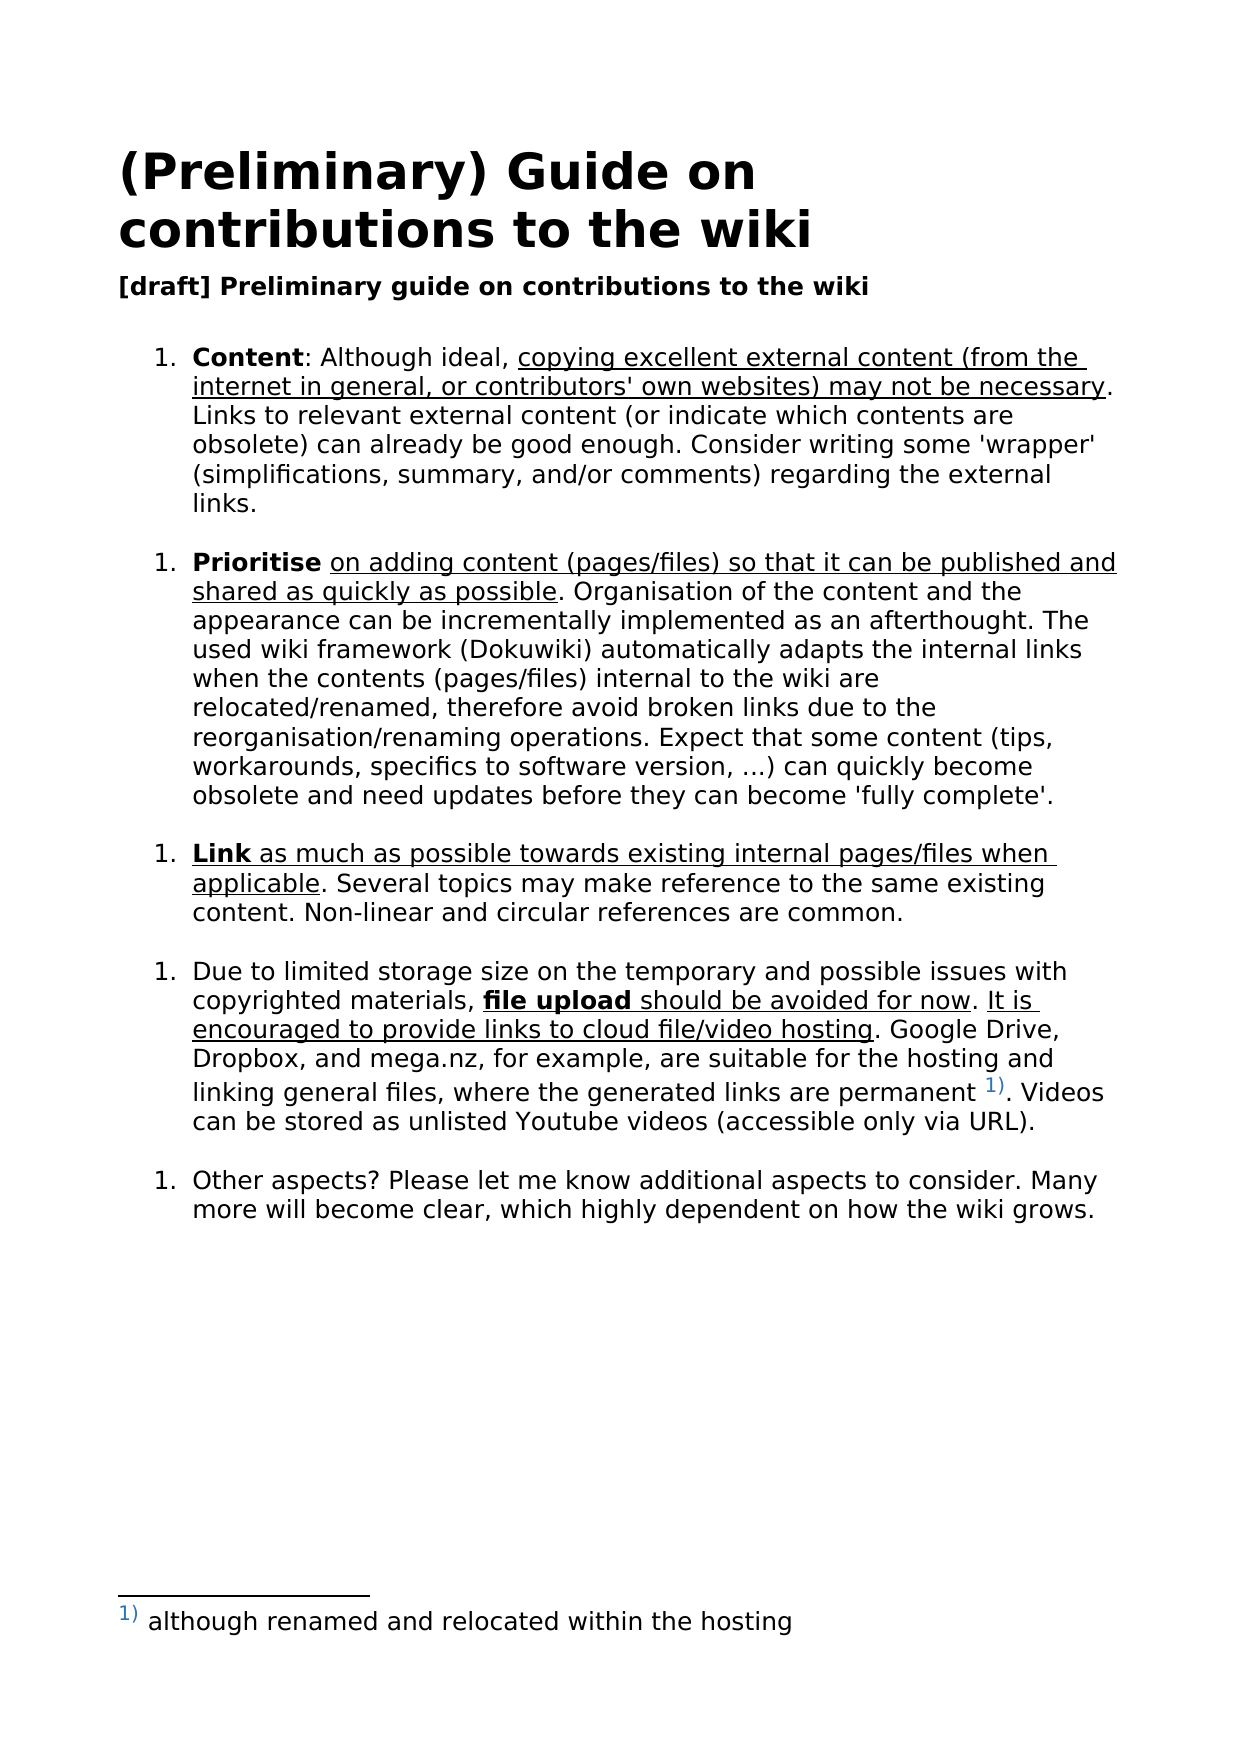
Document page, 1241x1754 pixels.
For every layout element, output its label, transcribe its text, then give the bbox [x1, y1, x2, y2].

list Due to limited storage size on the temporary and possible issues with copyrighted materials, file upload should be avoided for now. It is encouraged to provide links to cloud file/video hosting. Google Drive, Dropbox, and mega.nz, for example, are suitable for the hosting and linking general files, where the generated links are permanent . Videos can be stored as unlisted Youtube videos (accessible only via URL). [177, 957, 1122, 1137]
list Other aspects? Please let me know additional aspects to consider. Many more will become clear, which highly dependent on how the wiki grows. [177, 1166, 1122, 1224]
list although renamed and relocated within the hosting [118, 1602, 1122, 1636]
subtitle (Preliminary) Guide on contributions to the wiki [118, 143, 1122, 259]
text [draft] Preliminary guide on contributions to the wiki [118, 272, 1122, 301]
list Link as much as possible towards existing internal pages/files when applicable. Several topics may make reference to the same existing content. Non-linear and circular references are common. [177, 840, 1122, 927]
list Content: Although ideal, copying excellent external content (from the internet in general, or contributors' own websites) may not be necessary. Links to relevant external content (or indicate which contents are obsolete) can already be good enough. Consider writing some 'wrapper' (simplifications, summary, and/or comments) regarding the external links. [177, 343, 1122, 518]
list Prioritise on adding content (pages/files) so that it can be published and shared as quickly as possible. Organisation of the content and the appearance can be incrementally implemented as an afterthought. The used wiki framework (Dokuwiki) automatically adapts the internal links when the contents (pages/files) internal to the wiki are relocated/renamed, therefore avoid broken links due to the reorganisation/renaming operations. Expect that some content (tips, workarounds, specifics to software version, ...) can quickly become obsolete and need updates before they can become 'fully complete'. [177, 548, 1122, 810]
